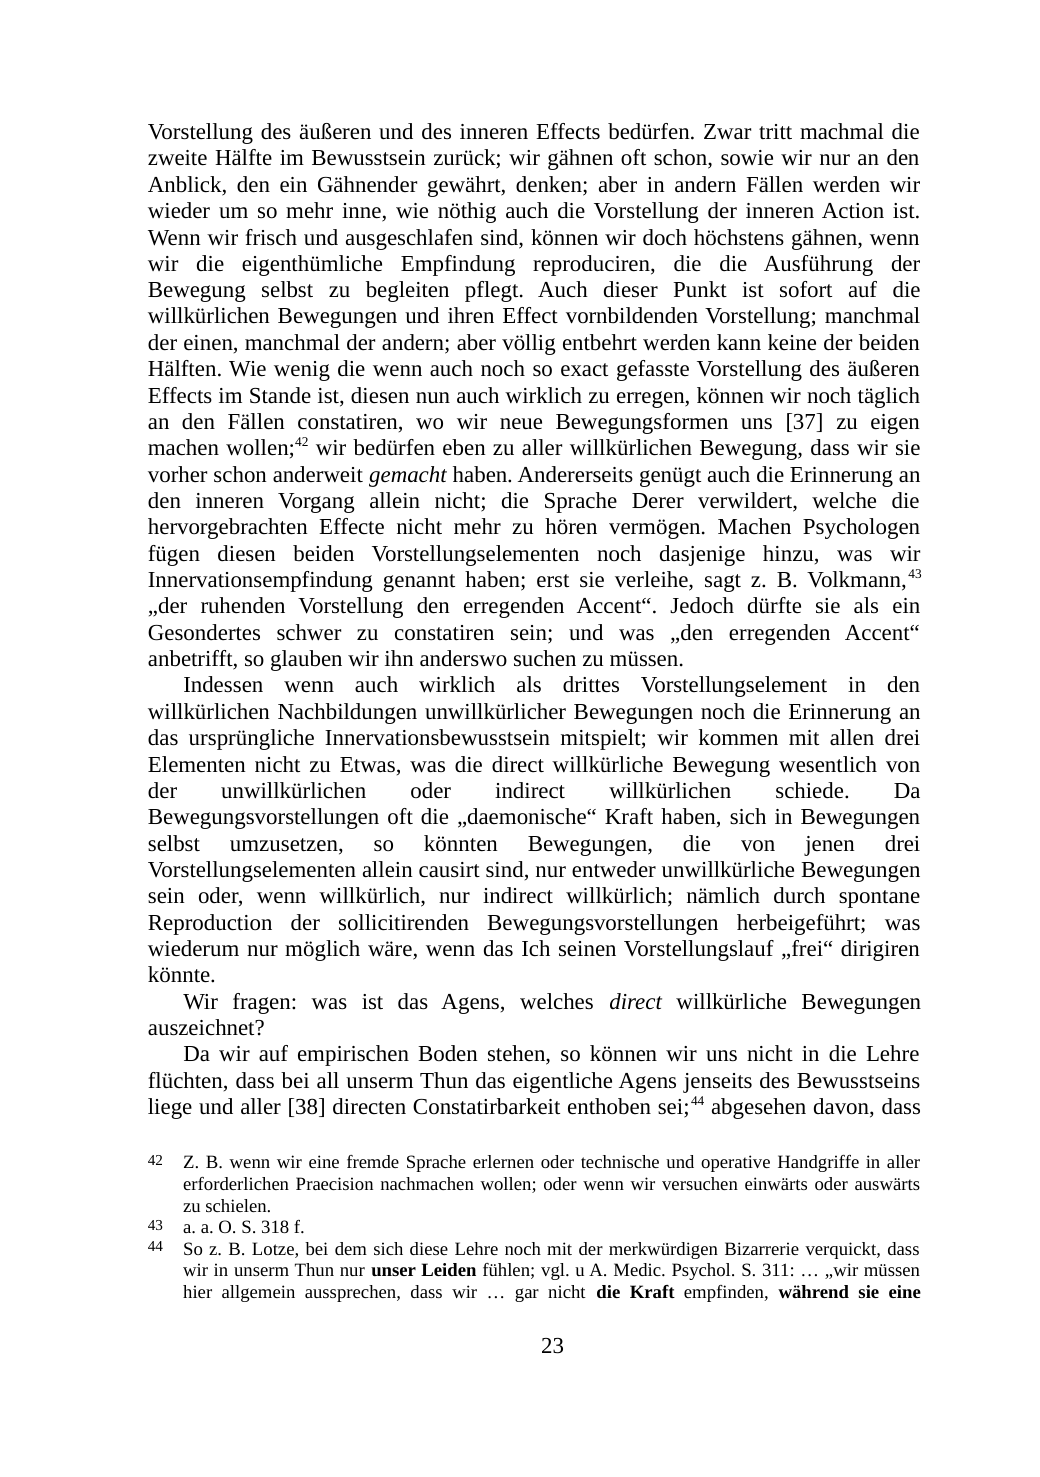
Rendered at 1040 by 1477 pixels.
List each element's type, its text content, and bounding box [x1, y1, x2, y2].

text Vorstellung des äußeren und des inneren Effects bedürfen. Zwar tritt machmal die zweite Hälfte im Bewusstsein zurück; wir gähnen oft schon, sowie wir nur an den Anblick, den ein Gähnender gewährt, denken; aber in andern Fällen werden wir wieder um so mehr inne, wie nöthig auch die Vorstellung der inneren Action ist. Wenn wir frisch und ausgeschlafen sind, können wir doch höchstens gähnen, wenn wir die eigenthümliche Empfindung reproduciren, die die Ausführung der Bewegung selbst zu begleiten pflegt. Auch dieser Punkt ist sofort auf die willkürlichen Bewegungen und ihren Effect vornbildenden Vorstellung; manchmal der einen, manchmal der andern; aber völlig entbehrt werden kann keine der beiden Hälften. Wie wenig die wenn auch noch so exact gefasste Vorstellung des äußeren Effects im Stande ist, diesen nun auch wirklich zu erregen, können wir noch täglich an den Fällen constatiren, wo wir neue Bewegungsformen uns [37] zu eigen machen wollen; wir bedürfen eben zu aller willkürlichen Bewegung, dass wir sie vorher schon anderweit gemacht haben. Andererseits genügt auch die Erinnerung an den inneren Vorgang allein nicht; die Sprache Derer verwildert, welche die hervorgebrachten Effecte nicht mehr zu hören vermögen. Machen Psychologen fügen diesen beiden Vorstellungselementen noch dasjenige hinzu, was wir Innervationsempfindung genannt haben; erst sie verleihe, sagt z. B. Volkmann, „der ruhenden Vorstellung den erregenden Accent“. Jedoch dürfte sie als ein Gesondertes schwer zu constatiren sein; und was „den erregenden Accent“ anbetrifft, so glauben wir ihn anderswo suchen zu müssen. [148, 118, 921, 672]
text Indessen wenn auch wirklich als drittes Vorstellungselement in den willkürlichen Nachbildungen unwillkürlicher Bewegungen noch die Erinnerung an das ursprüngliche Innervationsbewusstsein mitspielt; wir kommen mit allen drei Elementen nicht zu Etwas, was die direct willkürliche Bewegung wesentlich von der unwillkürlichen oder indirect willkürlichen schiede. Da Bewegungsvorstellungen oft die „daemonische“ Kraft haben, sich in Bewegungen selbst umzusetzen, so könnten Bewegungen, die von jenen drei Vorstellungselementen allein causirt sind, nur entweder unwillkürliche Bewegungen sein oder, wenn willkürlich, nur indirect willkürlich; nämlich durch spontane Reproduction der sollicitirenden Bewegungsvorstellungen herbeigeführt; was wiederum nur möglich wäre, wenn das Ich seinen Vorstellungslauf „frei“ dirigiren könnte. [148, 672, 921, 988]
text Da wir auf empirischen Boden stehen, so können wir uns nicht in die Lehre flüchten, dass bei all unserm Thun das eigentliche Agens jenseits des Bewusstseins liege und aller [38] directen Constatirbarkeit enthoben sei; abgesehen davon, dass [148, 1041, 921, 1119]
text a. a. O. S. 318 f. [148, 1216, 921, 1238]
text Wir fragen: was ist das Agens, welches direct willkürliche Bewegungen auszeichnet? [148, 988, 921, 1041]
text So z. B. Lotze, bei dem sich diese Lehre noch mit der merkwürdigen Bizarrerie verquickt, dass wir in unserm Thun nur unser Leiden fühlen; vgl. u A. Medic. Psychol. S. 311: … „wir müssen hier allgemein aussprechen, dass wir … gar nicht die Kraft empfinden, während sie eine [148, 1238, 921, 1302]
text Z. B. wenn wir eine fremde Sprache erlernen oder technische und operative Handgriffe in aller erforderlichen Praecision nachmachen wollen; oder wenn wir versuchen einwärts oder auswärts zu schielen. [148, 1151, 921, 1216]
